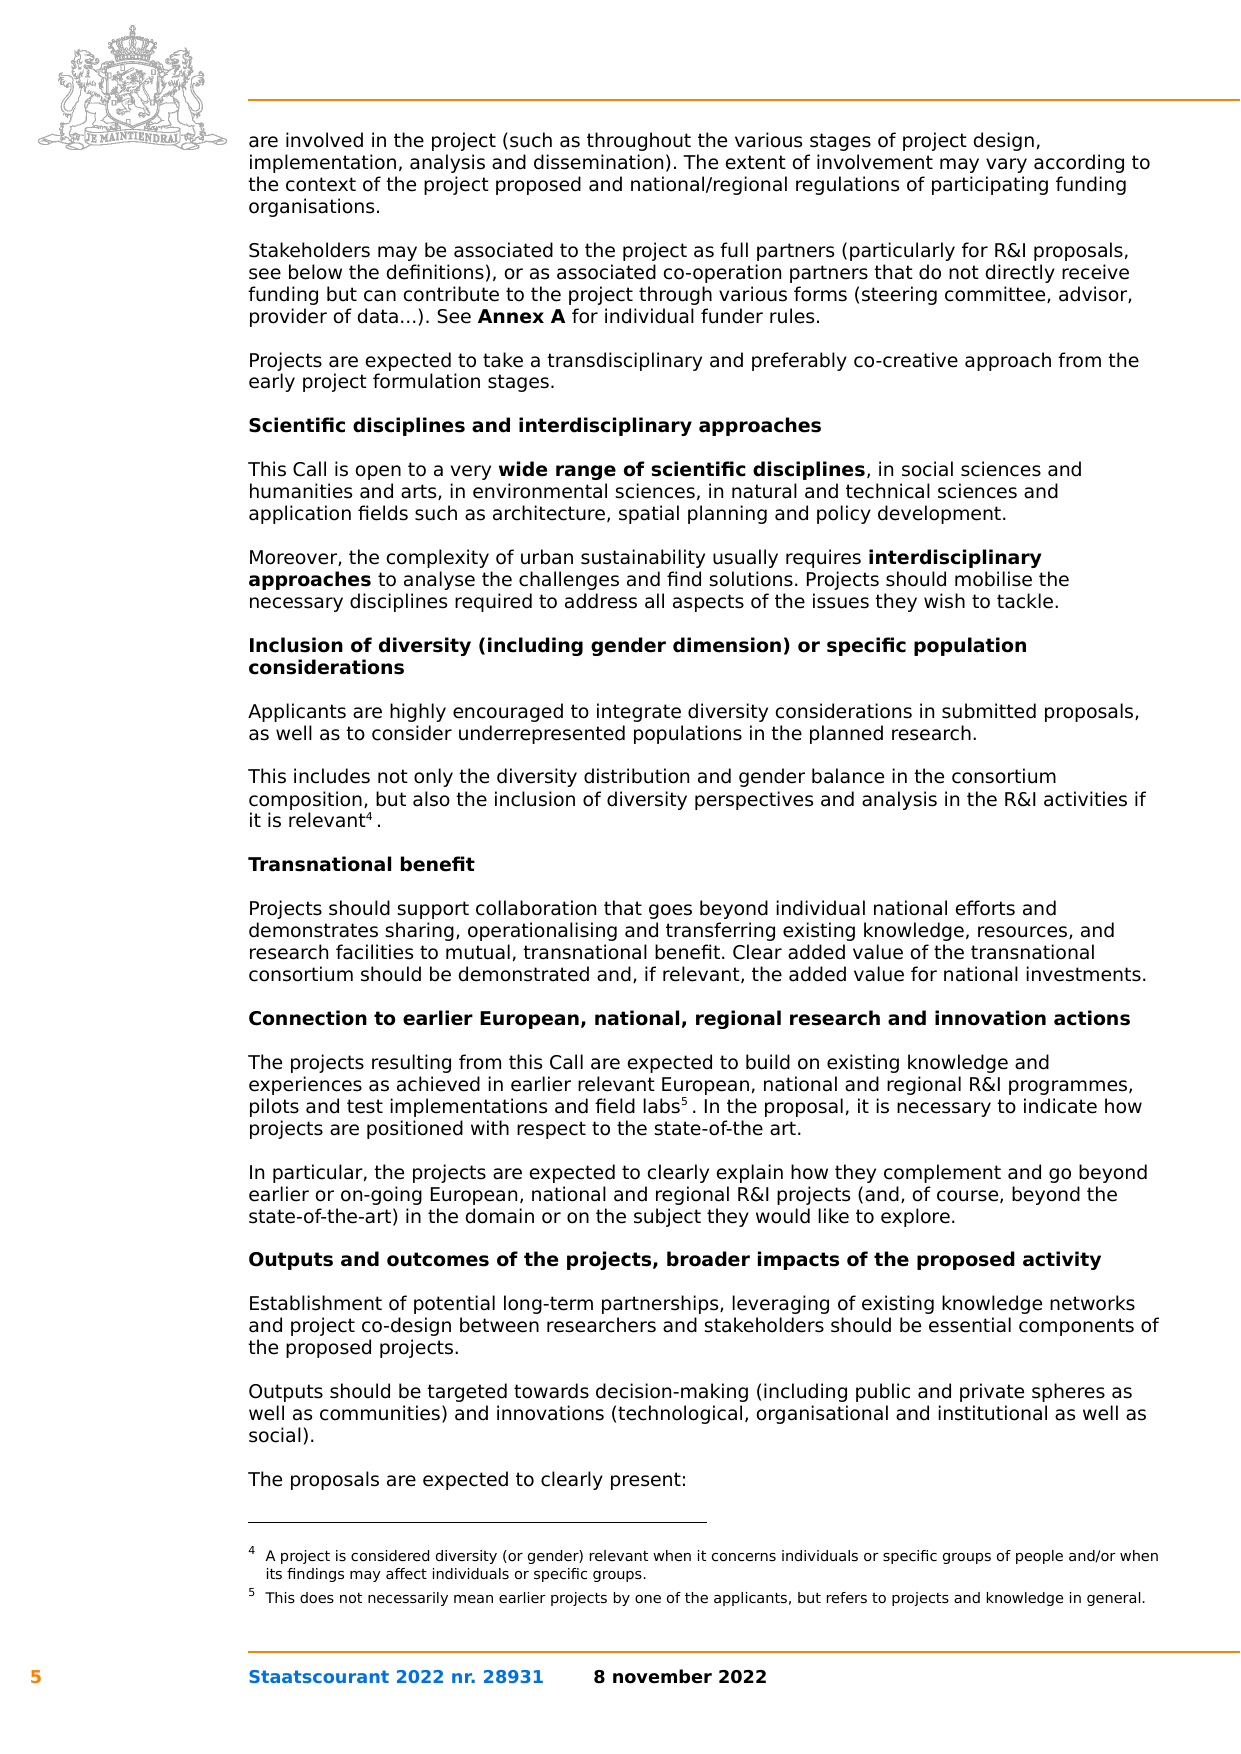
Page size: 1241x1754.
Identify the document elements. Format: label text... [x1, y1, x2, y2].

text This Call is open to a very wide range of scientific disciplines, in social sciences and humanities and arts, in environmental sciences, in natural and technical sciences and application fields such as architecture, spatial planning and policy development. [248, 459, 1163, 525]
subtitle Connection to earlier European, national, regional research and innovation actions [248, 1008, 1163, 1030]
text Stakeholders may be associated to the project as full partners (particularly for R&I proposals, see below the definitions), or as associated co-operation partners that do not directly receive funding but can contribute to the project through various forms (steering committee, advisor, provider of data...). See Annex A for individual funder rules. [248, 240, 1163, 328]
text This does not necessarily mean earlier projects by one of the applicants, but refers to projects and knowledge in general. [248, 1586, 1163, 1608]
subtitle Outputs and outcomes of the projects, broader impacts of the proposed activity [248, 1249, 1163, 1271]
text In particular, the projects are expected to clearly explain how they complement and go beyond earlier or on-going European, national and regional R&I projects (and, of course, beyond the state-of-the-art) in the domain or on the subject they would like to explore. [248, 1162, 1163, 1227]
text A project is considered diversity (or gender) relevant when it concerns individuals or specific groups of people and/or when its findings may affect individuals or specific groups. [248, 1544, 1163, 1583]
text Projects are expected to take a transdisciplinary and preferably co-creative approach from the early project formulation stages. [248, 349, 1163, 393]
subtitle Transnational benefit [248, 854, 1163, 876]
text The projects resulting from this Call are expected to build on existing knowledge and experiences as achieved in earlier relevant European, national and regional R&I programmes, pilots and test implementations and field labs. In the proposal, it is necessary to indicate how projects are positioned with respect to the state-of-the art. [248, 1052, 1163, 1140]
subtitle Inclusion of diversity (including gender dimension) or specific population considerations [248, 635, 1163, 679]
text are involved in the project (such as throughout the various stages of project design, implementation, analysis and dissemination). The extent of involvement may vary according to the context of the project proposed and national/regional regulations of participating funding organisations. [248, 130, 1163, 218]
text Moreover, the complexity of urban sustainability usually requires interdisciplinary approaches to analyse the challenges and find solutions. Projects should mobilise the necessary disciplines required to address all aspects of the issues they wish to tackle. [248, 547, 1163, 613]
text The proposals are expected to clearly present: [248, 1469, 1163, 1491]
text Establishment of potential long-term partnerships, leveraging of existing knowledge networks and project co-design between researchers and stakeholders should be essential components of the proposed projects. [248, 1293, 1163, 1359]
subtitle Scientific disciplines and interdisciplinary approaches [248, 415, 1163, 437]
text This includes not only the diversity distribution and gender balance in the consortium composition, but also the inclusion of diversity perspectives and analysis in the R&I activities if it is relevant. [248, 766, 1163, 832]
picture [38, 25, 227, 150]
text Projects should support collaboration that goes beyond individual national efforts and demonstrates sharing, operationalising and transferring existing knowledge, resources, and research facilities to mutual, transnational benefit. Clear added value of the transnational consortium should be demonstrated and, if relevant, the added value for national investments. [248, 898, 1163, 986]
text Applicants are highly encouraged to integrate diversity considerations in submitted proposals, as well as to consider underrepresented populations in the planned research. [248, 701, 1163, 744]
text Outputs should be targeted towards decision-making (including public and private spheres as well as communities) and innovations (technological, organisational and institutional as well as social). [248, 1381, 1163, 1447]
